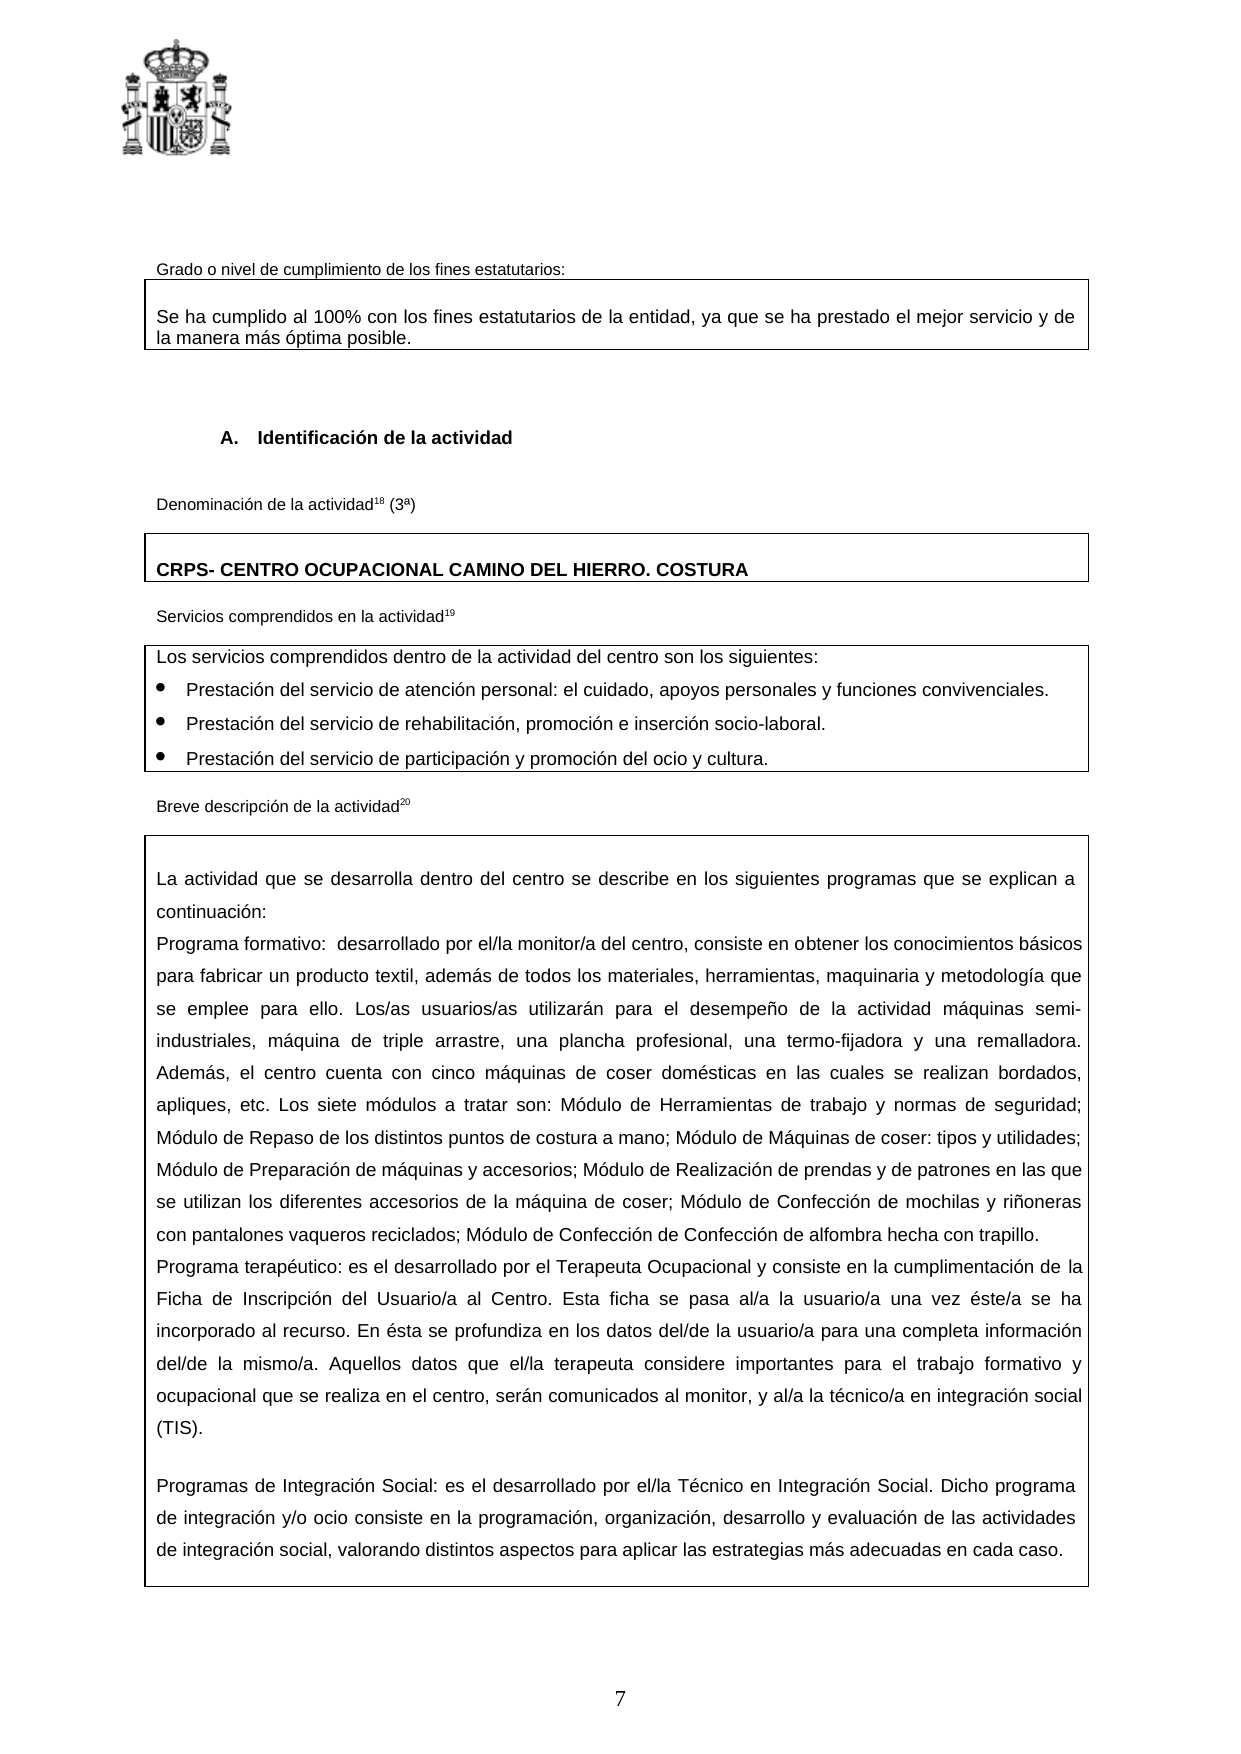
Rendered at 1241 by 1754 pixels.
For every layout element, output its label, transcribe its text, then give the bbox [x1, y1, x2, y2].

table_header Denominación de la actividad (3ª) [145, 470, 1088, 533]
table_cell La actividad que se desarrolla dentro del centro se describe en los siguientes programas que se explican a continuación: Programa formativo: desarrollado por el/la monitor/a del centro, consiste en obtener los conocimientos básicos para fabricar un producto textil, además de todos los materiales, herramientas, maquinaria y metodología que se emplee para ello. Los/as usuarios/as utilizarán para el desempeño de la actividad máquinas semi-industriales, máquina de triple arrastre, una plancha profesional, una termo-fijadora y una remalladora. Además, el centro cuenta con cinco máquinas de coser domésticas en las cuales se realizan bordados, apliques, etc. Los siete módulos a tratar son: Módulo de Herramientas de trabajo y normas de seguridad; Módulo de Repaso de los distintos puntos de costura a mano; Módulo de Máquinas de coser: tipos y utilidades; Módulo de Preparación de máquinas y accesorios; Módulo de Realización de prendas y de patrones en las que se utilizan los diferentes accesorios de la máquina de coser; Módulo de Confección de mochilas y riñoneras con pantalones vaqueros reciclados; Módulo de Confección de Confección de alfombra hecha con trapillo. Programa terapéutico: es el desarrollado por el Terapeuta Ocupacional y consiste en la cumplimentación de la Ficha de Inscripción del Usuario/a al Centro. Esta ficha se pasa al/a la usuario/a una vez éste/a se ha incorporado al recurso. En ésta se profundiza en los datos del/de la usuario/a para una completa información del/de la mismo/a. Aquellos datos que el/la terapeuta considere importantes para el trabajo formativo y ocupacional que se realiza en el centro, serán comunicados al monitor, y al/a la técnico/a en integración social (TIS). Programas de Integración Social: es el desarrollado por el/la Técnico en Integración Social. Dicho programa de integración y/o ocio consiste en la programación, organización, desarrollo y evaluación de las actividades de integración social, valorando distintos aspectos para aplicar las estrategias más adecuadas en cada caso. [146, 836, 1088, 1586]
table_cell Los servicios comprendidos dentro de la actividad del centro son los siguientes: Prestación del servicio de atención personal: el cuidado, apoyos personales y funciones convivenciales. Prestación del servicio de rehabilitación, promoción e inserción socio-laboral. Prestación del servicio de participación y promoción del ocio y cultura. [146, 646, 1088, 771]
table_cell Grado o nivel de cumplimiento de los fines estatutarios: [145, 190, 1088, 279]
table_cell CRPS- CENTRO OCUPACIONAL CAMINO DEL HIERRO. COSTURA [146, 534, 1088, 581]
table_cell Servicios comprendidos en la actividad [145, 582, 1088, 645]
table_cell Breve descripción de la actividad [145, 772, 1088, 835]
table_cell [145, 1587, 1088, 1633]
table_cell Beneficiarios/as de la actividad Resultados obtenidos y grado de cumplimiento Identificación de la actividad Beneficiarios/as de la actividad Resultados obtenidos y grado de cumplimiento Identificación de la actividad Beneficiarios/as de la actividad Resultados obtenidos y grado de cumplimiento Identificación de la actividad Beneficiarios/as de la actividad Resultados obtenidos y grado de cumplimiento Identificación de la actividad Beneficiarios/as de la actividad Resultados obtenidos y grado de cumplimiento Identificación de la actividad Beneficiarios/as de la actividad Resultados obtenidos y grado de cumplimiento Identificación de la actividad Beneficiarios/as de la actividad Resultados obtenidos y grado de cumplimiento Identificación de la actividad Beneficiarios/as de la actividad Resultados obtenidos y grado de cumplimiento Identificación de la actividad Beneficiarios/as de la actividad Resultados obtenidos y grado de cumplimiento Coste y financiación de la actividad ACTIVIDADES DESARROLLADAS, RESULTADOS Y BENEFICIARIOS Identificación de la actividad 2: VIVIENDAS TUTELADAS Y ATENCIÓN DOMICILIARIA Beneficiarios/as de la actividad Resultados obtenidos y grado de cumplimiento Identificación de la actividad Beneficiarios/as de la actividad Resultados obtenidos y grado de cumplimiento Identificación de la actividad Beneficiarios/as de la actividad Resultados obtenidos y grado de cumplimiento [134, 189, 1104, 1633]
table_cell Se ha cumplido al 100% con los fines estatutarios de la entidad, ya que se ha prestado el mejor servicio y de la manera más óptima posible. [146, 280, 1088, 348]
